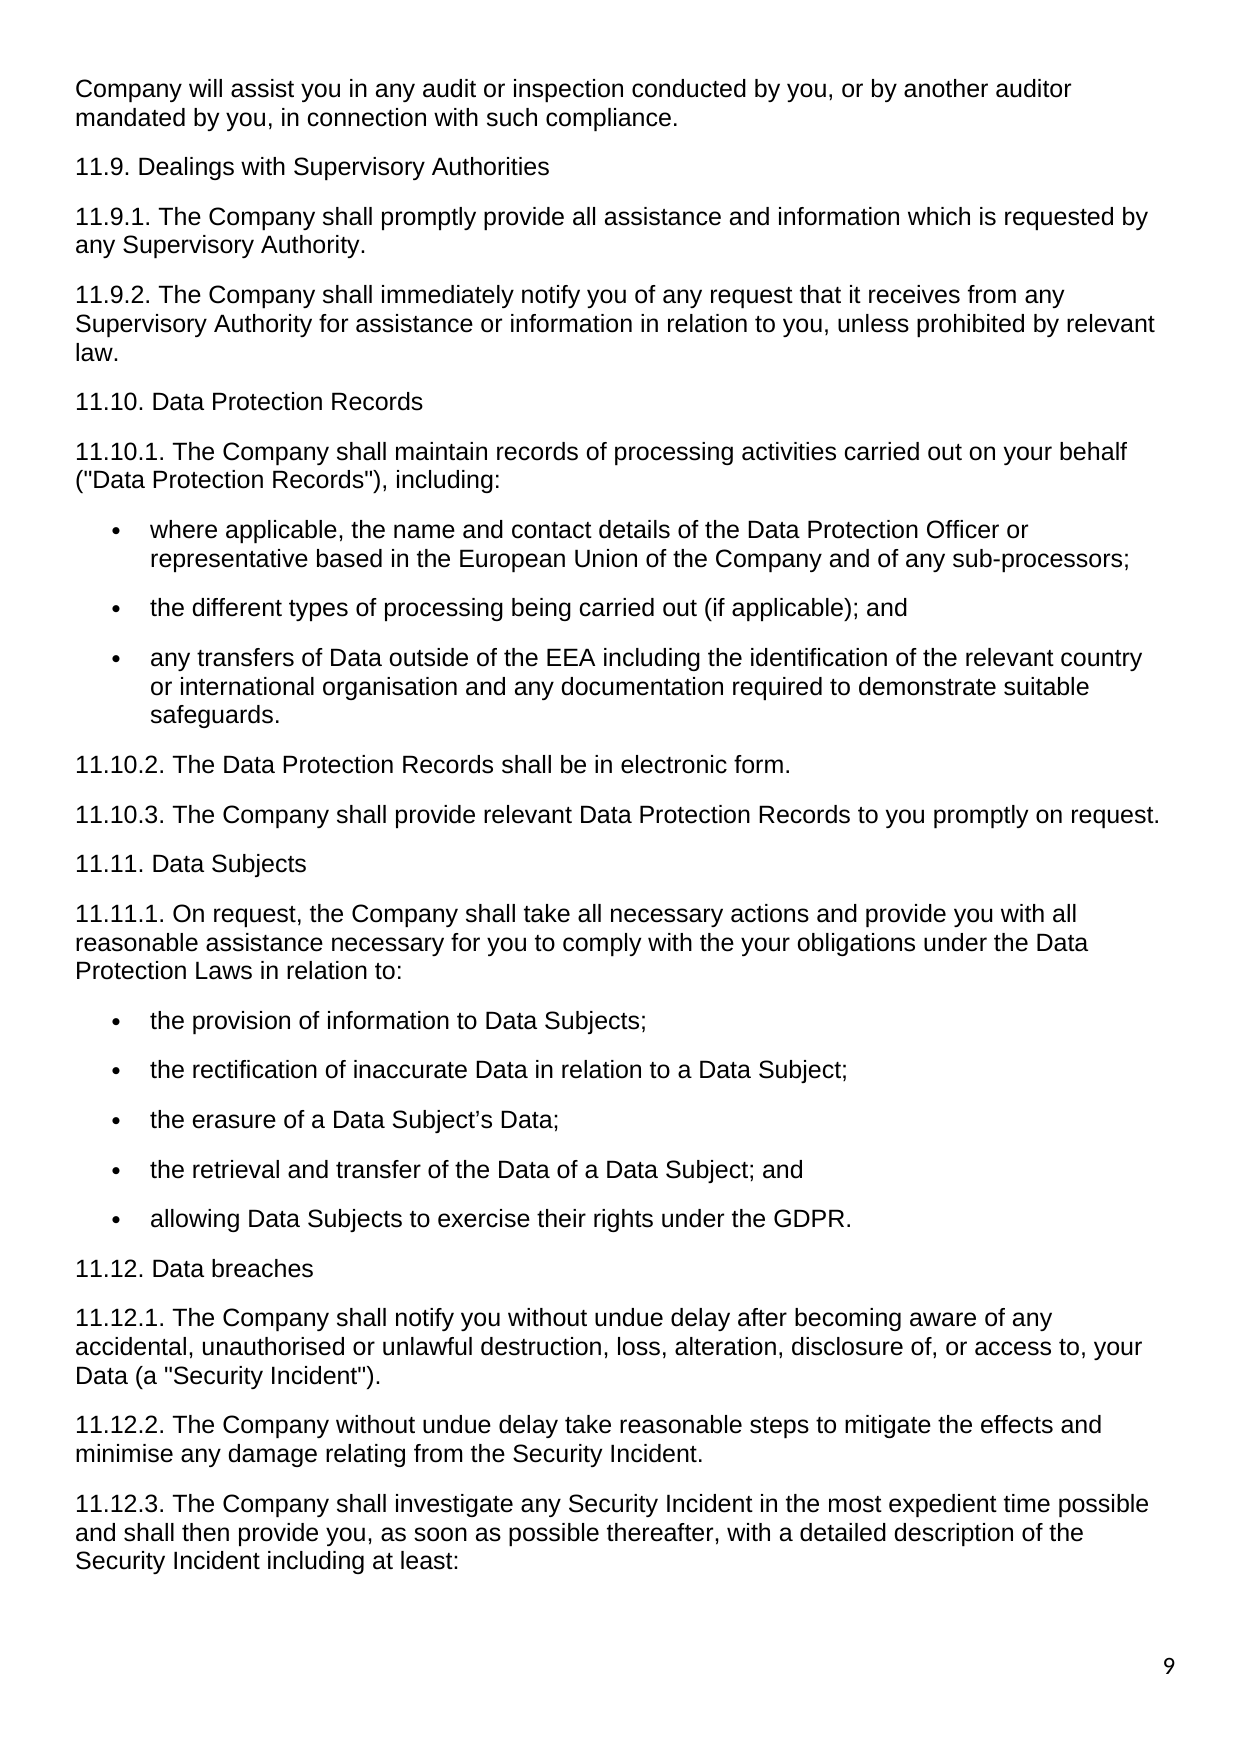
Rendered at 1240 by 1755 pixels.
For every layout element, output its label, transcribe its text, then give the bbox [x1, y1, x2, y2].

text 11.9. Dealings with Supervisory Authorities [75, 152, 1164, 181]
text 11.9.2. The Company shall immediately notify you of any request that it receives from any Supervisory Authority for assistance or information in relation to you, unless prohibited by relevant law. [75, 280, 1164, 366]
list the provision of information to Data Subjects; [112, 1006, 1164, 1034]
list the retrieval and transfer of the Data of a Data Subject; and [112, 1154, 1164, 1183]
list allowing Data Subjects to exercise their rights under the GDPR. [112, 1204, 1164, 1233]
list where applicable, the name and contact details of the Data Protection Officer or representative based in the European Union of the Company and of any sub-processors; [112, 515, 1164, 572]
text 11.10.1. The Company shall maintain records of processing activities carried out on your behalf ("Data Protection Records"), including: [75, 437, 1164, 494]
list the erasure of a Data Subject’s Data; [112, 1105, 1164, 1134]
text 11.12. Data breaches [75, 1254, 1164, 1282]
text 11.10. Data Protection Records [75, 387, 1164, 416]
list any transfers of Data outside of the EEA including the identification of the relevant country or international organisation and any documentation required to demonstrate suitable safeguards. [112, 643, 1164, 729]
text 11.12.1. The Company shall notify you without undue delay after becoming aware of any accidental, unauthorised or unlawful destruction, loss, alteration, disclosure of, or access to, your Data (a "Security Incident"). [75, 1303, 1164, 1389]
text 11.12.3. The Company shall investigate any Security Incident in the most expedient time possible and shall then provide you, as soon as possible thereafter, with a detailed description of the Security Incident including at least: [75, 1489, 1164, 1575]
text 11.11.1. On request, the Company shall take all necessary actions and provide you with all reasonable assistance necessary for you to comply with the your obligations under the Data Protection Laws in relation to: [75, 899, 1164, 985]
text 11.12.2. The Company without undue delay take reasonable steps to mitigate the effects and minimise any damage relating from the Security Incident. [75, 1410, 1164, 1468]
text Company will assist you in any audit or inspection conducted by you, or by another auditor mandated by you, in connection with such compliance. [75, 74, 1164, 131]
list the different types of processing being carried out (if applicable); and [112, 593, 1164, 622]
text 11.10.3. The Company shall provide relevant Data Protection Records to you promptly on request. [75, 799, 1164, 828]
list the rectification of inaccurate Data in relation to a Data Subject; [112, 1055, 1164, 1084]
text 11.9.1. The Company shall promptly provide all assistance and information which is requested by any Supervisory Authority. [75, 202, 1164, 259]
text 11.10.2. The Data Protection Records shall be in electronic form. [75, 750, 1164, 779]
text 11.11. Data Subjects [75, 849, 1164, 878]
